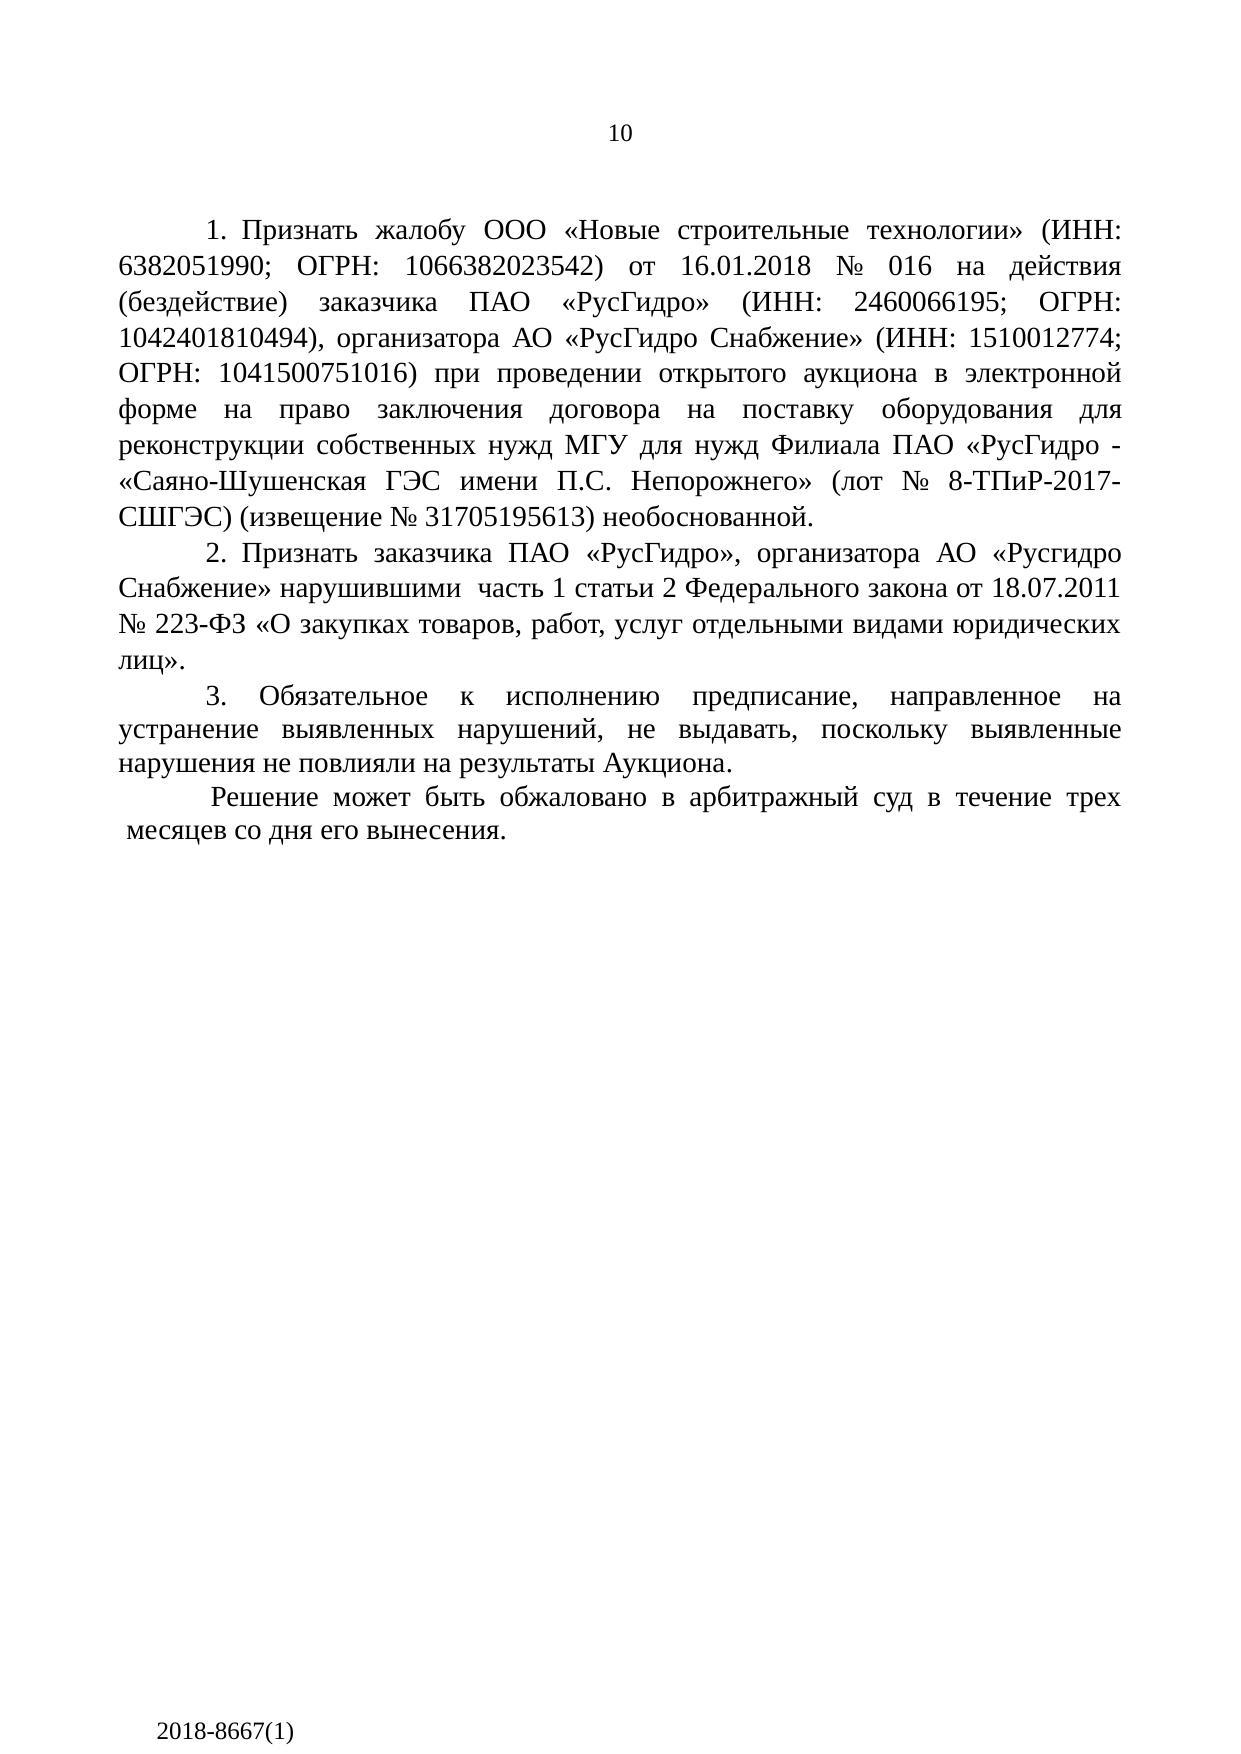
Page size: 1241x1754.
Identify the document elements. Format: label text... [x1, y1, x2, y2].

text Решение может быть обжаловано в арбитражный суд в течение трех месяцев со дня его вынесения. [126, 779, 1122, 846]
list Признать жалобу ООО «Новые строительные технологии» (ИНН: 6382051990; ОГРН: 1066382023542) от 16.01.2018 № 016 на действия (бездействие) заказчика ПАО «РусГидро» (ИНН: 2460066195; ОГРН: 1042401810494), организатора АО «РусГидро Снабжение» (ИНН: 1510012774; ОГРН: 1041500751016) при проведении открытого аукциона в электронной форме на право заключения договора на поставку оборудования для реконструкции собственных нужд МГУ для нужд Филиала ПАО «РусГидро - «Саяно-Шушенская ГЭС имени П.С. Непорожнего» (лот № 8-ТПиР-2017-СШГЭС) (извещение № 31705195613) необоснованной. [118, 212, 1122, 532]
list Признать заказчика ПАО «РусГидро», организатора АО «Русгидро Снабжение» нарушившими часть 1 статьи 2 Федерального закона от 18.07.2011 № 223-ФЗ «О закупках товаров, работ, услуг отдельными видами юридических лиц». [118, 535, 1122, 676]
text 3. Обязательное к исполнению предписание, направленное на устранение выявленных нарушений, не выдавать, поскольку выявленные нарушения не повлияли на результаты Аукциона. [118, 678, 1122, 779]
